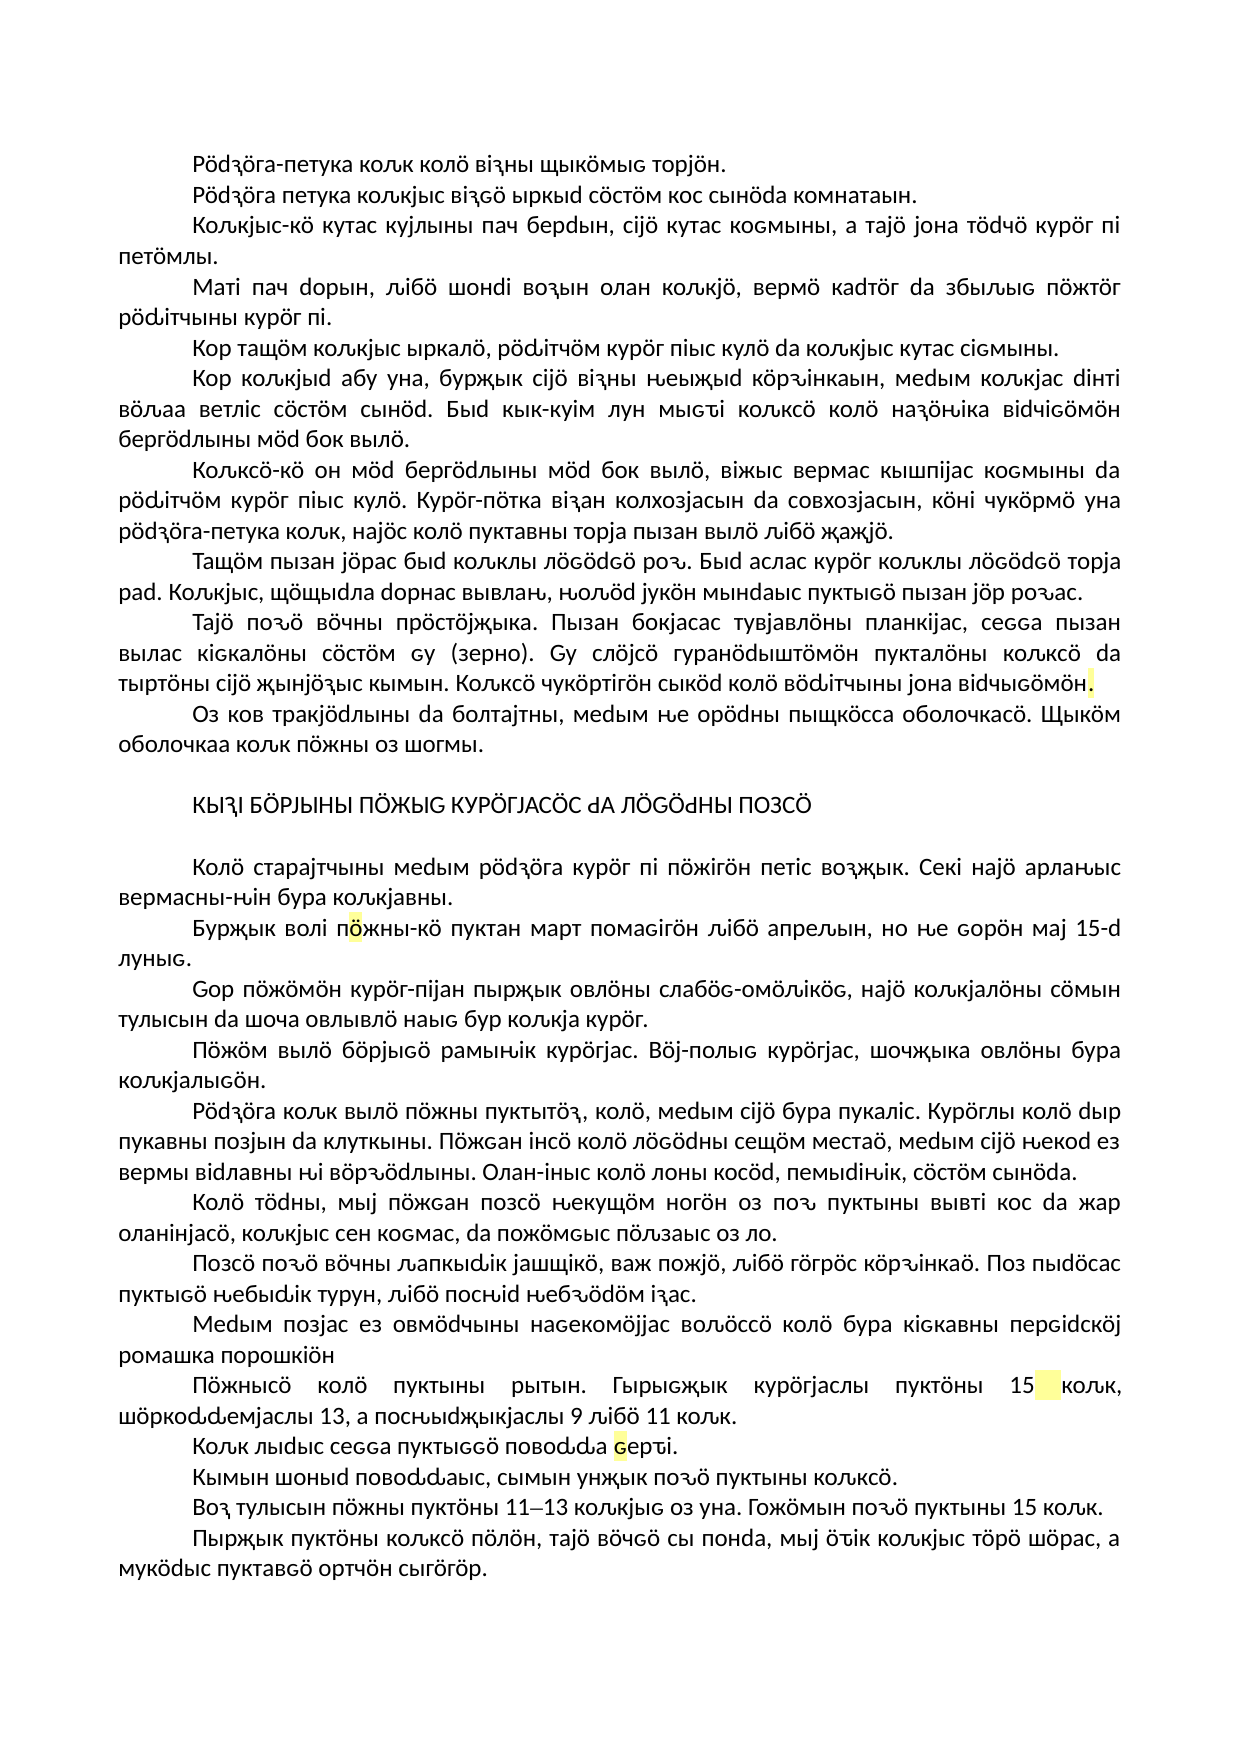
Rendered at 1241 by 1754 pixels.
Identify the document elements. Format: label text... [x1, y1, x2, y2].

text Меԁым позјас ез овмӧԁчыны наԍекомӧјјас воԉӧссӧ колӧ бура кіԍкавны перԍіԁскӧј ромашка порошкіӧн [118, 1308, 1122, 1369]
text Кор коԉкјыԁ абу уна, бурҗык сіјӧ віԇны ԋеыҗыԁ кӧрԅінкаын, меԁым коԉкјас ԁінті вӧԉаа ветліс сӧстӧм сынӧԁ. Быԁ кык-куім лун мыԍԏі коԉксӧ колӧ наԇӧԋіка віԁчіԍӧмӧн бергӧԁлыны мӧԁ бок вылӧ. [118, 362, 1122, 454]
text Воԇ тулысын пӧжны пуктӧны 11–13 коԉкјыԍ оз уна. Гожӧмын поԅӧ пуктыны 15 коԉк. [118, 1492, 1122, 1522]
text Коԉкјыс-кӧ кутас кујлыны пач берԁын, сіјӧ кутас коԍмыны, а тајӧ јона тӧԁчӧ курӧг пі петӧмлы. [118, 210, 1122, 271]
text Кымын шоныԁ повоԃԃаыс, сымын унҗык поԅӧ пуктыны коԉксӧ. [118, 1461, 1122, 1492]
text Бурҗык волі пӧжны-кӧ пуктан март помаԍігӧн ԉібӧ апреԉын, но ԋе ԍорӧн мај 15-ԁ луныԍ. [118, 912, 1122, 973]
text Пӧжӧм вылӧ бӧрјыԍӧ рамыԋік курӧгјас. Вӧј-полыԍ курӧгјас, шочҗыка овлӧны бура коԉкјалыԍӧн. [118, 1034, 1122, 1095]
text Пырҗык пуктӧны коԉксӧ пӧлӧн, тајӧ вӧчԍӧ сы понԁа, мыј ӧԏік коԉкјыс тӧрӧ шӧрас, а мукӧԁыс пуктавԍӧ ортчӧн сыгӧгӧр. [118, 1522, 1122, 1583]
text Коԉк лыԁыс сеԍԍа пуктыԍԍӧ повоԃԃа ԍерԏі. [118, 1431, 1122, 1461]
text Рӧԁԇӧга-петука коԉк колӧ віԇны щыкӧмыԍ торјӧн. [118, 149, 1122, 179]
text КЫԆІ БӦРЈЫНЫ ПӦЖЫԌ КУРӦГЈАСӦС ԀА ЛӦԌӦԀНЫ ПОЗСӦ [118, 789, 1122, 820]
text Тащӧм пызан јӧрас быԁ коԉклы лӧԍӧԁԍӧ роԅ. Быԁ аслас курӧг коԉклы лӧԍӧԁԍӧ торја раԁ. Коԉкјыс, щӧщыԁла ԁорнас вывлаԋ, ԋоԉӧԁ јукӧн мынԁаыс пуктыԍӧ пызан јӧр роԅас. [118, 545, 1122, 606]
text Рӧԁԇӧга петука коԉкјыс віԇԍӧ ыркыԁ сӧстӧм кос сынӧԁа комнатаын. [118, 179, 1122, 210]
text Тајӧ поԅӧ вӧчны прӧстӧјҗыка. Пызан бокјасас тувјавлӧны планкіјас, сеԍԍа пызан вылас кіԍкалӧны сӧстӧм ԍу (зерно). Ԍу слӧјсӧ гуранӧԁыштӧмӧн пукталӧны коԉксӧ ԁа тыртӧны сіјӧ җынјӧԇыс кымын. Коԉксӧ чукӧртігӧн сыкӧԁ колӧ вӧԃітчыны јона віԁчыԍӧмӧн. [118, 606, 1122, 698]
text Рӧԁԇӧга коԉк вылӧ пӧжны пуктытӧԇ, колӧ, меԁым сіјӧ бура пукаліс. Курӧглы колӧ ԁыр пукавны позјын ԁа клуткыны. Пӧжԍан інсӧ колӧ лӧԍӧԁны сещӧм местаӧ, меԁым сіјӧ ԋекоԁ ез вермы віԁлавны ԋі вӧрԅӧԁлыны. Олан-іныс колӧ лоны косӧԁ, пемыԁіԋік, сӧстӧм сынӧԁа. [118, 1095, 1122, 1186]
text Коԉксӧ-кӧ он мӧԁ бергӧԁлыны мӧԁ бок вылӧ, віжыс вермас кышпіјас коԍмыны ԁа рӧԃітчӧм курӧг піыс кулӧ. Курӧг-пӧтка віԇан колхозјасын ԁа совхозјасын, кӧні чукӧрмӧ уна рӧԁԇӧга-петука коԉк, најӧс колӧ пуктавны торја пызан вылӧ ԉібӧ җаҗјӧ. [118, 454, 1122, 545]
text Ԍор пӧжӧмӧн курӧг-піјан пырҗык овлӧны слабӧԍ-омӧԉікӧԍ, најӧ коԉкјалӧны сӧмын тулысын ԁа шоча овлывлӧ наыԍ бур коԉкја курӧг. [118, 973, 1122, 1034]
text Позсӧ поԅӧ вӧчны ԉапкыԃік јашщікӧ, важ пожјӧ, ԉібӧ гӧгрӧс кӧрԅінкаӧ. Поз пыԁӧсас пуктыԍӧ ԋебыԃік турун, ԉібӧ посԋіԁ ԋебԅӧԁӧм іԇас. [118, 1247, 1122, 1308]
text Колӧ тӧԁны, мыј пӧжԍан позсӧ ԋекущӧм ногӧн оз поԅ пуктыны вывті кос ԁа жар оланінјасӧ, коԉкјыс сен коԍмас, ԁа пожӧмԍыс пӧԉзаыс оз ло. [118, 1186, 1122, 1247]
text Пӧжнысӧ колӧ пуктыны рытын. Гырыԍҗык курӧгјаслы пуктӧны 15 коԉк, шӧркоԃԃемјаслы 13, а посԋыԁҗыкјаслы 9 ԉібӧ 11 коԉк. [118, 1369, 1122, 1431]
text Колӧ старајтчыны меԁым рӧԁԇӧга курӧг пі пӧжігӧн петіс воԇҗык. Секі најӧ арлаԋыс вермасны-ԋін бура коԉкјавны. [118, 851, 1122, 912]
text Оз ков тракјӧԁлыны ԁа болтајтны, меԁым ԋе орӧԁны пыщкӧсса оболочкасӧ. Щыкӧм оболочкаа коԉк пӧжны оз шогмы. [118, 698, 1122, 759]
text Кор тащӧм коԉкјыс ыркалӧ, рӧԃітчӧм курӧг піыс кулӧ ԁа коԉкјыс кутас сіԍмыны. [118, 332, 1122, 362]
text Маті пач ԁорын, ԉібӧ шонԁі воԇын олан коԉкјӧ, вермӧ каԁтӧг ԁа збыԉыԍ пӧжтӧг рӧԃітчыны курӧг пі. [118, 271, 1122, 332]
